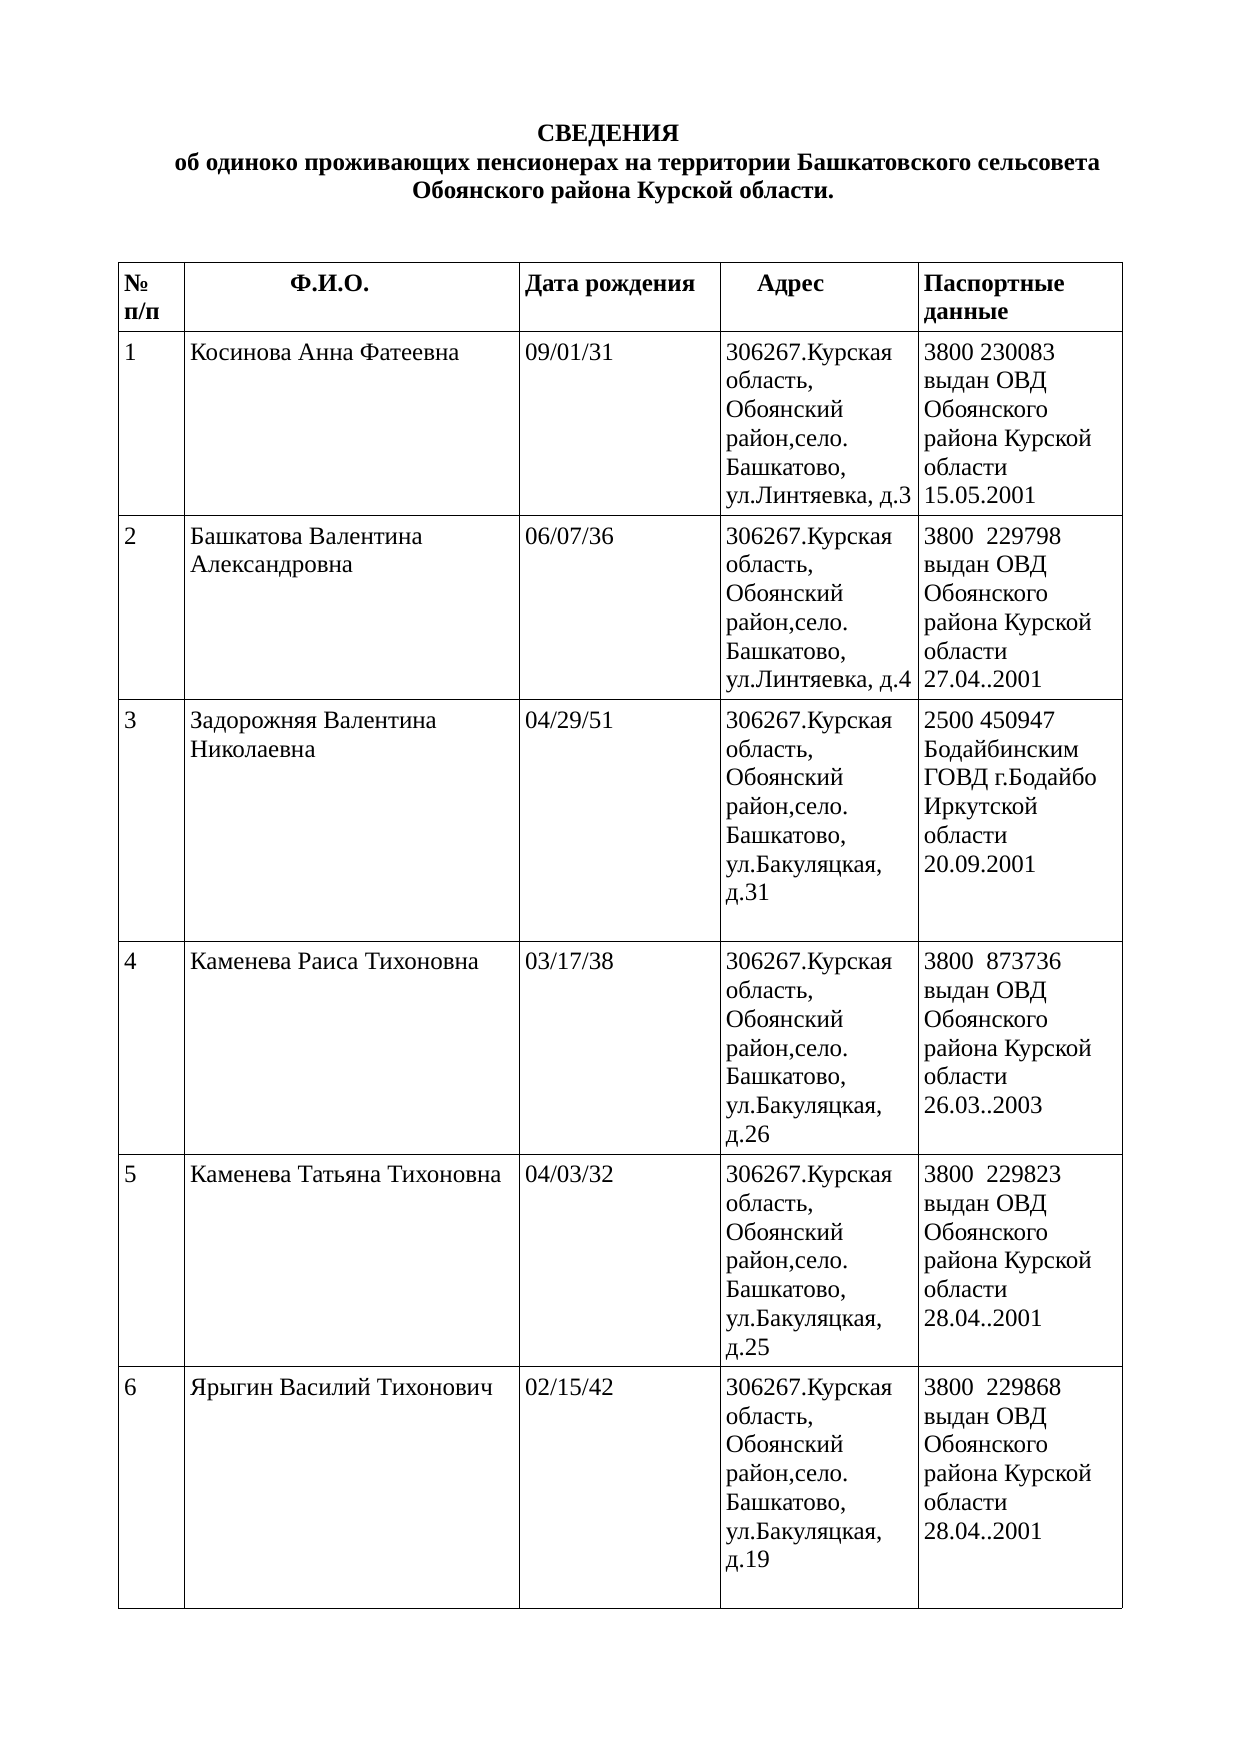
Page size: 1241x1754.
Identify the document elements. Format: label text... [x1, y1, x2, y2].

table_cell 3800 229798 выдан ОВД Обоянского района Курской области 27.04..2001 [919, 516, 1122, 699]
table_cell 3 [119, 700, 184, 941]
table_cell Каменева Татьяна Тихоновна [185, 1155, 519, 1366]
table_cell 306267.Курская область, Обоянский район,село. Башкатово, ул.Бакуляцкая, д.26 [721, 942, 918, 1153]
table_header Адрес [721, 263, 918, 331]
table_cell 5 [119, 1155, 184, 1366]
text СВЕДЕНИЯ [118, 118, 1122, 147]
table_cell 2 [119, 516, 184, 699]
table_cell 01.09.31 [520, 332, 720, 515]
text об одиноко проживающих пенсионерах на территории Башкатовского сельсовета [118, 147, 1122, 176]
table_cell 3800 873736 выдан ОВД Обоянского района Курской области 26.03..2003 [919, 942, 1122, 1153]
table_header Паспортные данные [919, 263, 1122, 331]
table_cell 306267.Курская область, Обоянский район,село. Башкатово, ул.Бакуляцкая, д.19 [721, 1367, 918, 1608]
table_cell 17.03.38 [520, 942, 720, 1153]
table_cell Ярыгин Василий Тихонович [185, 1367, 519, 1608]
table_cell 29.04.51 [520, 700, 720, 941]
table_cell 306267.Курская область, Обоянский район,село. Башкатово, ул.Линтяевка, д.3 [721, 332, 918, 515]
table_cell 15.02.42 [520, 1367, 720, 1608]
table_cell 3800 229823 выдан ОВД Обоянского района Курской области 28.04..2001 [919, 1155, 1122, 1366]
table_header № п/п [119, 263, 184, 331]
table_cell 6 [119, 1367, 184, 1608]
table_cell Задорожняя Валентина Николаевна [185, 700, 519, 941]
table_header Дата рождения [520, 263, 720, 331]
text Обоянского района Курской области. [118, 176, 1122, 204]
table_cell 1 [119, 332, 184, 515]
table_cell 3800 230083 выдан ОВД Обоянского района Курской области 15.05.2001 [919, 332, 1122, 515]
table_cell 306267.Курская область, Обоянский район,село. Башкатово, ул.Бакуляцкая, д.25 [721, 1155, 918, 1366]
table_cell 4 [119, 942, 184, 1153]
table_cell 306267.Курская область, Обоянский район,село. Башкатово, ул.Бакуляцкая, д.31 [721, 700, 918, 941]
table_cell 03.04.32 [520, 1155, 720, 1366]
table_cell Каменева Раиса Тихоновна [185, 942, 519, 1153]
table_cell 07.06.36 [520, 516, 720, 699]
table_cell Башкатова Валентина Александровна [185, 516, 519, 699]
table_cell 3800 229868 выдан ОВД Обоянского района Курской области 28.04..2001 [919, 1367, 1122, 1608]
table_cell 306267.Курская область, Обоянский район,село. Башкатово, ул.Линтяевка, д.4 [721, 516, 918, 699]
table_header Ф.И.О. [185, 263, 519, 331]
table_cell Косинова Анна Фатеевна [185, 332, 519, 515]
table_cell 2500 450947 Бодайбинским ГОВД г.Бодайбо Иркутской области 20.09.2001 [919, 700, 1122, 941]
